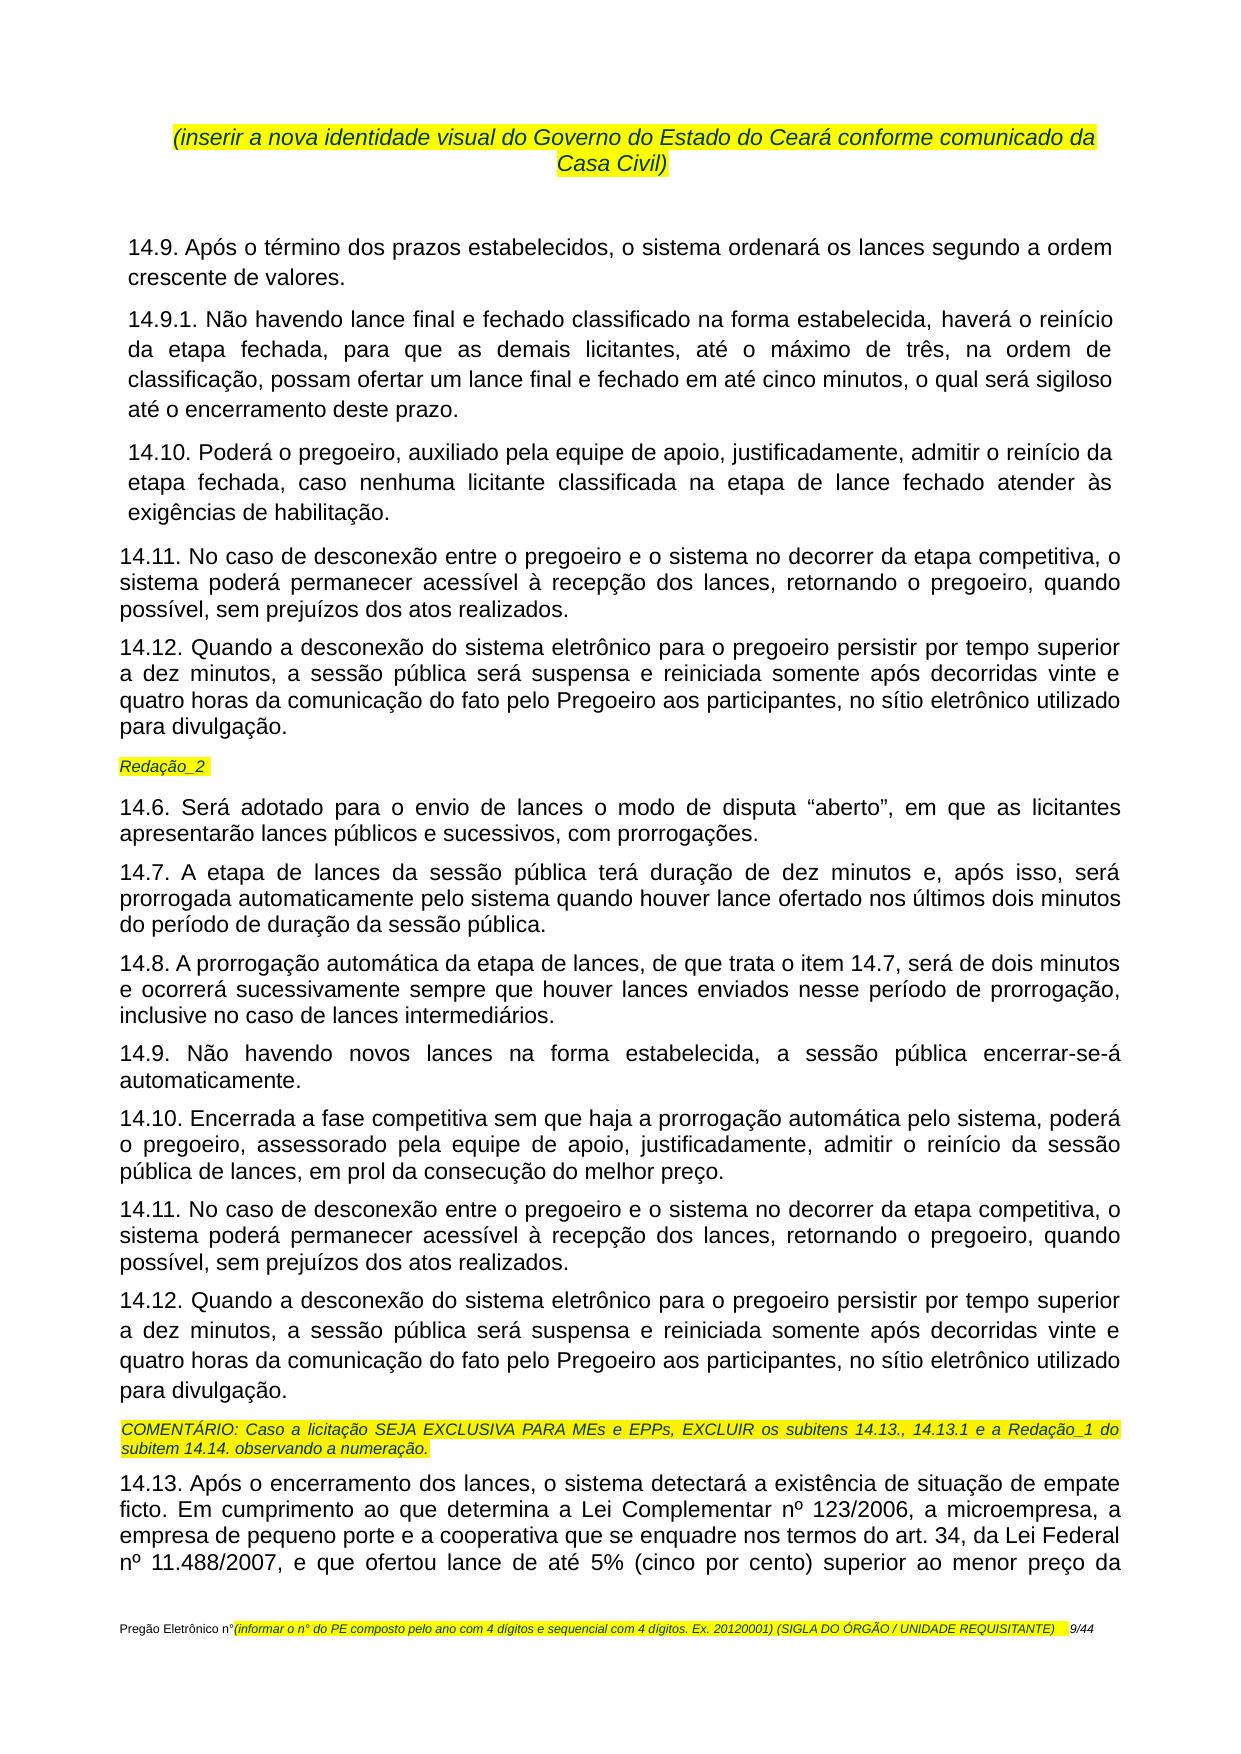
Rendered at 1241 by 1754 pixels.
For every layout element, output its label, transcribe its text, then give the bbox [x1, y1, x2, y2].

text 14.11. No caso de desconexão entre o pregoeiro e o sistema no decorrer da etapa competitiva, o sistema poderá permanecer acessível à recepção dos lances, retornando o pregoeiro, quando possível, sem prejuízos dos atos realizados. [119, 1196, 1121, 1275]
text Redação_2 [119, 757, 1121, 776]
text 14.8. A prorrogação automática da etapa de lances, de que trata o item 14.7, será de dois minutos e ocorrerá sucessivamente sempre que houver lances enviados nesse período de prorrogação, inclusive no caso de lances intermediários. [119, 949, 1121, 1028]
text COMENTÁRIO: Caso a licitação SEJA EXCLUSIVA PARA MEs e EPPs, EXCLUIR os subitens 14.13., 14.13.1 e a Redação_1 do subitem 14.14. observando a numeração. [121, 1419, 1121, 1458]
text 14.6. Será adotado para o envio de lances o modo de disputa “aberto”, em que as licitantes apresentarão lances públicos e sucessivos, com prorrogações. [119, 794, 1121, 847]
text 14.10. Encerrada a fase competitiva sem que haja a prorrogação automática pelo sistema, poderá o pregoeiro, assessorado pela equipe de apoio, justificadamente, admitir o reinício da sessão pública de lances, em prol da consecução do melhor preço. [119, 1105, 1121, 1184]
text 14.11. No caso de desconexão entre o pregoeiro e o sistema no decorrer da etapa competitiva, o sistema poderá permanecer acessível à recepção dos lances, retornando o pregoeiro, quando possível, sem prejuízos dos atos realizados. [119, 543, 1121, 622]
text 14.7. A etapa de lances da sessão pública terá duração de dez minutos e, após isso, será prorrogada automaticamente pelo sistema quando houver lance ofertado nos últimos dois minutos do período de duração da sessão pública. [119, 858, 1121, 938]
text 14.9. Não havendo novos lances na forma estabelecida, a sessão pública encerrar-se-á automaticamente. [119, 1040, 1121, 1093]
list 14.12. Quando a desconexão do sistema eletrônico para o pregoeiro persistir por tempo superior a dez minutos, a sessão pública será suspensa e reiniciada somente após decorridas vinte e quatro horas da comunicação do fato pelo Pregoeiro aos participantes, no sítio eletrônico utilizado para divulgação. [119, 1287, 1121, 1404]
text 14.12. Quando a desconexão do sistema eletrônico para o pregoeiro persistir por tempo superior a dez minutos, a sessão pública será suspensa e reiniciada somente após decorridas vinte e quatro horas da comunicação do fato pelo Pregoeiro aos participantes, no sítio eletrônico utilizado para divulgação. [119, 634, 1121, 739]
text 14.10. Poderá o pregoeiro, auxiliado pela equipe de apoio, justificadamente, admitir o reinício da etapa fechada, caso nenhuma licitante classificada na etapa de lance fechado atender às exigências de habilitação. [119, 436, 1121, 527]
text 14.9.1. Não havendo lance final e fechado classificado na forma estabelecida, haverá o reinício da etapa fechada, para que as demais licitantes, até o máximo de três, na ordem de classificação, possam ofertar um lance final e fechado em até cinco minutos, o qual será sigiloso até o encerramento deste prazo. [119, 304, 1121, 423]
text 14.9. Após o término dos prazos estabelecidos, o sistema ordenará os lances segundo a ordem crescente de valores. [119, 231, 1121, 290]
text 14.13. Após o encerramento dos lances, o sistema detectará a existência de situação de empate ficto. Em cumprimento ao que determina a Lei Complementar nº 123/2006, a microempresa, a empresa de pequeno porte e a cooperativa que se enquadre nos termos do art. 34, da Lei Federal nº 11.488/2007, e que ofertou lance de até 5% (cinco por cento) superior ao menor preço da [119, 1470, 1121, 1575]
